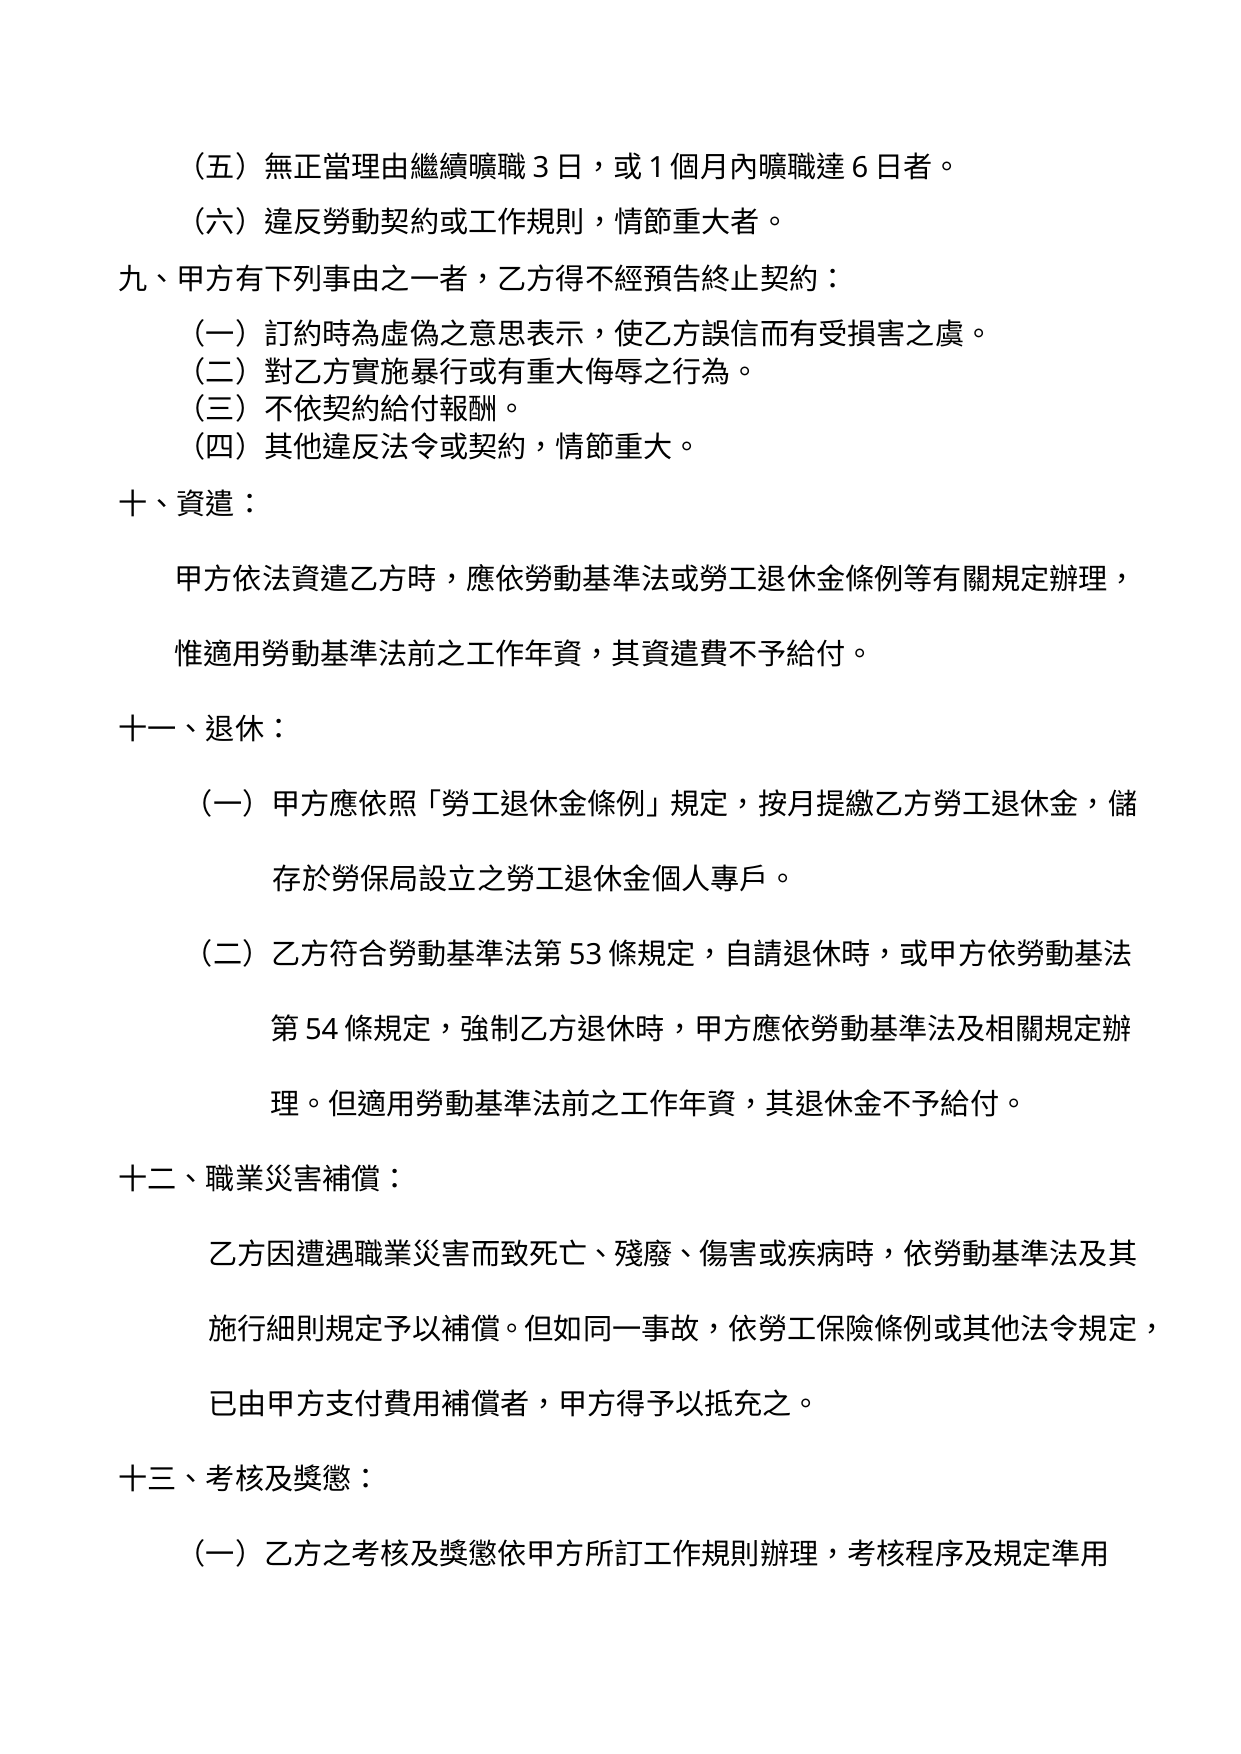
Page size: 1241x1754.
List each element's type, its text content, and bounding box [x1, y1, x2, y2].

text （五）無正當理由繼續曠職3日，或1個月內曠職達6日者。 [118, 127, 1137, 202]
text （四）其他違反法令或契約，情節重大。 [118, 427, 1137, 464]
text （二）對乙方實施暴行或有重大侮辱之行為。 [118, 352, 1137, 389]
text （一）訂約時為虛偽之意思表示，使乙方誤信而有受損害之虞。 [118, 314, 1137, 352]
text 十一、退休： [118, 689, 1137, 764]
text （一）乙方之考核及獎懲依甲方所訂工作規則辦理，考核程序及規定準用 [118, 1514, 1137, 1589]
text 九、甲方有下列事由之一者，乙方得不經預告終止契約： [118, 239, 1137, 314]
text （一）甲方應依照「勞工退休金條例」規定，按月提繳乙方勞工退休金，儲存於勞保局設立之勞工退休金個人專戶。 [154, 764, 1137, 914]
text （六）違反勞動契約或工作規則，情節重大者。 [118, 202, 1137, 239]
text 甲方依法資遣乙方時，應依勞動基準法或勞工退休金條例等有關規定辦理，惟適用勞動基準法前之工作年資，其資遣費不予給付。 [174, 539, 1137, 689]
text 十二、職業災害補償： [118, 1139, 1137, 1214]
text 十三、考核及獎懲： [118, 1439, 1137, 1514]
text （二）乙方符合勞動基準法第53條規定，自請退休時，或甲方依勞動基法第54條規定，強制乙方退休時，甲方應依勞動基準法及相關規定辦理。但適用勞動基準法前之工作年資，其退休金不予給付。 [154, 914, 1137, 1139]
text 十、資遣： [118, 464, 1137, 539]
text （三）不依契約給付報酬。 [118, 389, 1137, 427]
text 乙方因遭遇職業災害而致死亡、殘廢、傷害或疾病時，依勞動基準法及其施行細則規定予以補償。但如同一事故，依勞工保險條例或其他法令規定，已由甲方支付費用補償者，甲方得予以抵充之。 [208, 1214, 1137, 1439]
